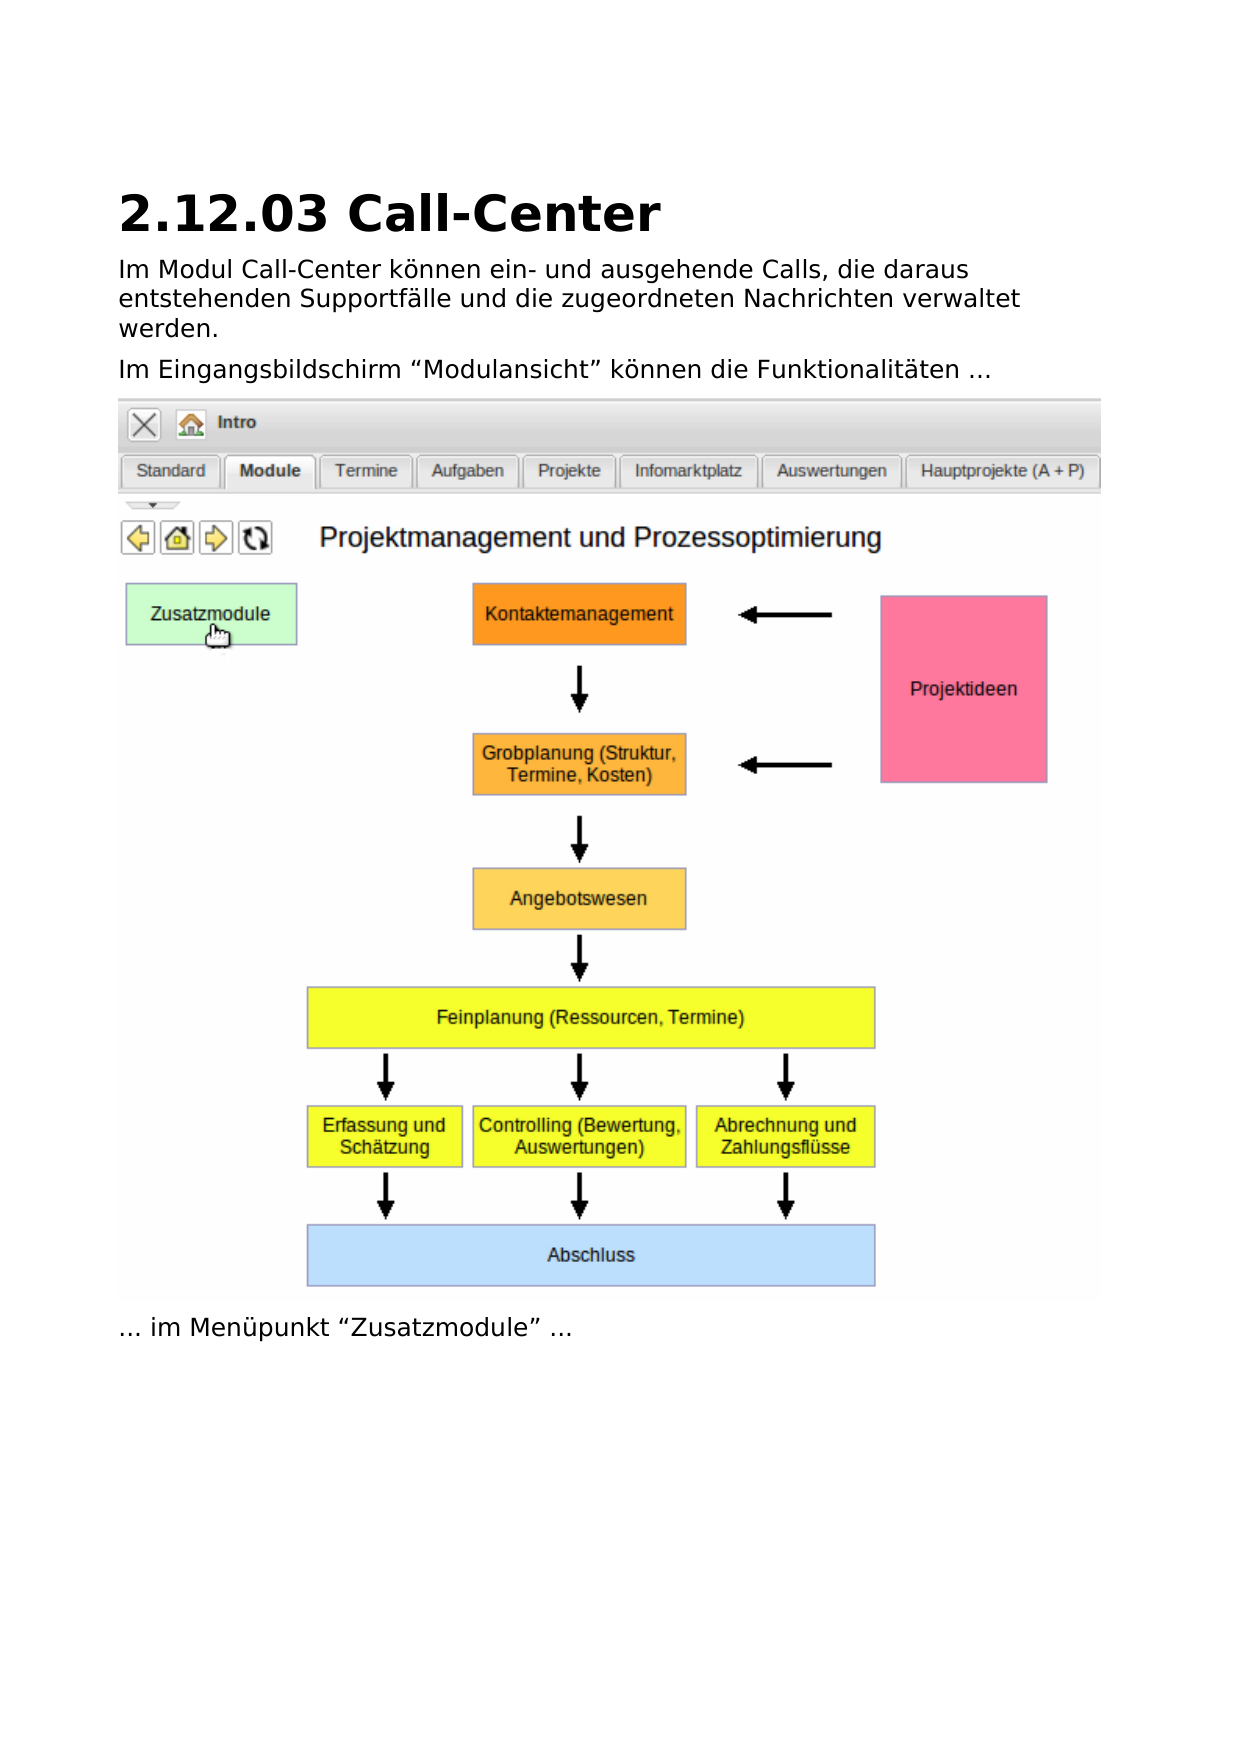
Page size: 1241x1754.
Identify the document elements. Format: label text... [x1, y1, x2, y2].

text ... im Menüpunkt “Zusatzmodule” ... [118, 1313, 1122, 1342]
subtitle 2.12.03 Call-Center [118, 185, 1122, 243]
picture [118, 397, 1101, 1301]
text Im Modul Call-Center können ein- und ausgehende Calls, die daraus entstehenden Supportfälle und die zugeordneten Nachrichten verwaltet werden. [118, 256, 1122, 343]
text Im Eingangsbildschirm “Modulansicht” können die Funktionalitäten ... [118, 356, 1122, 385]
